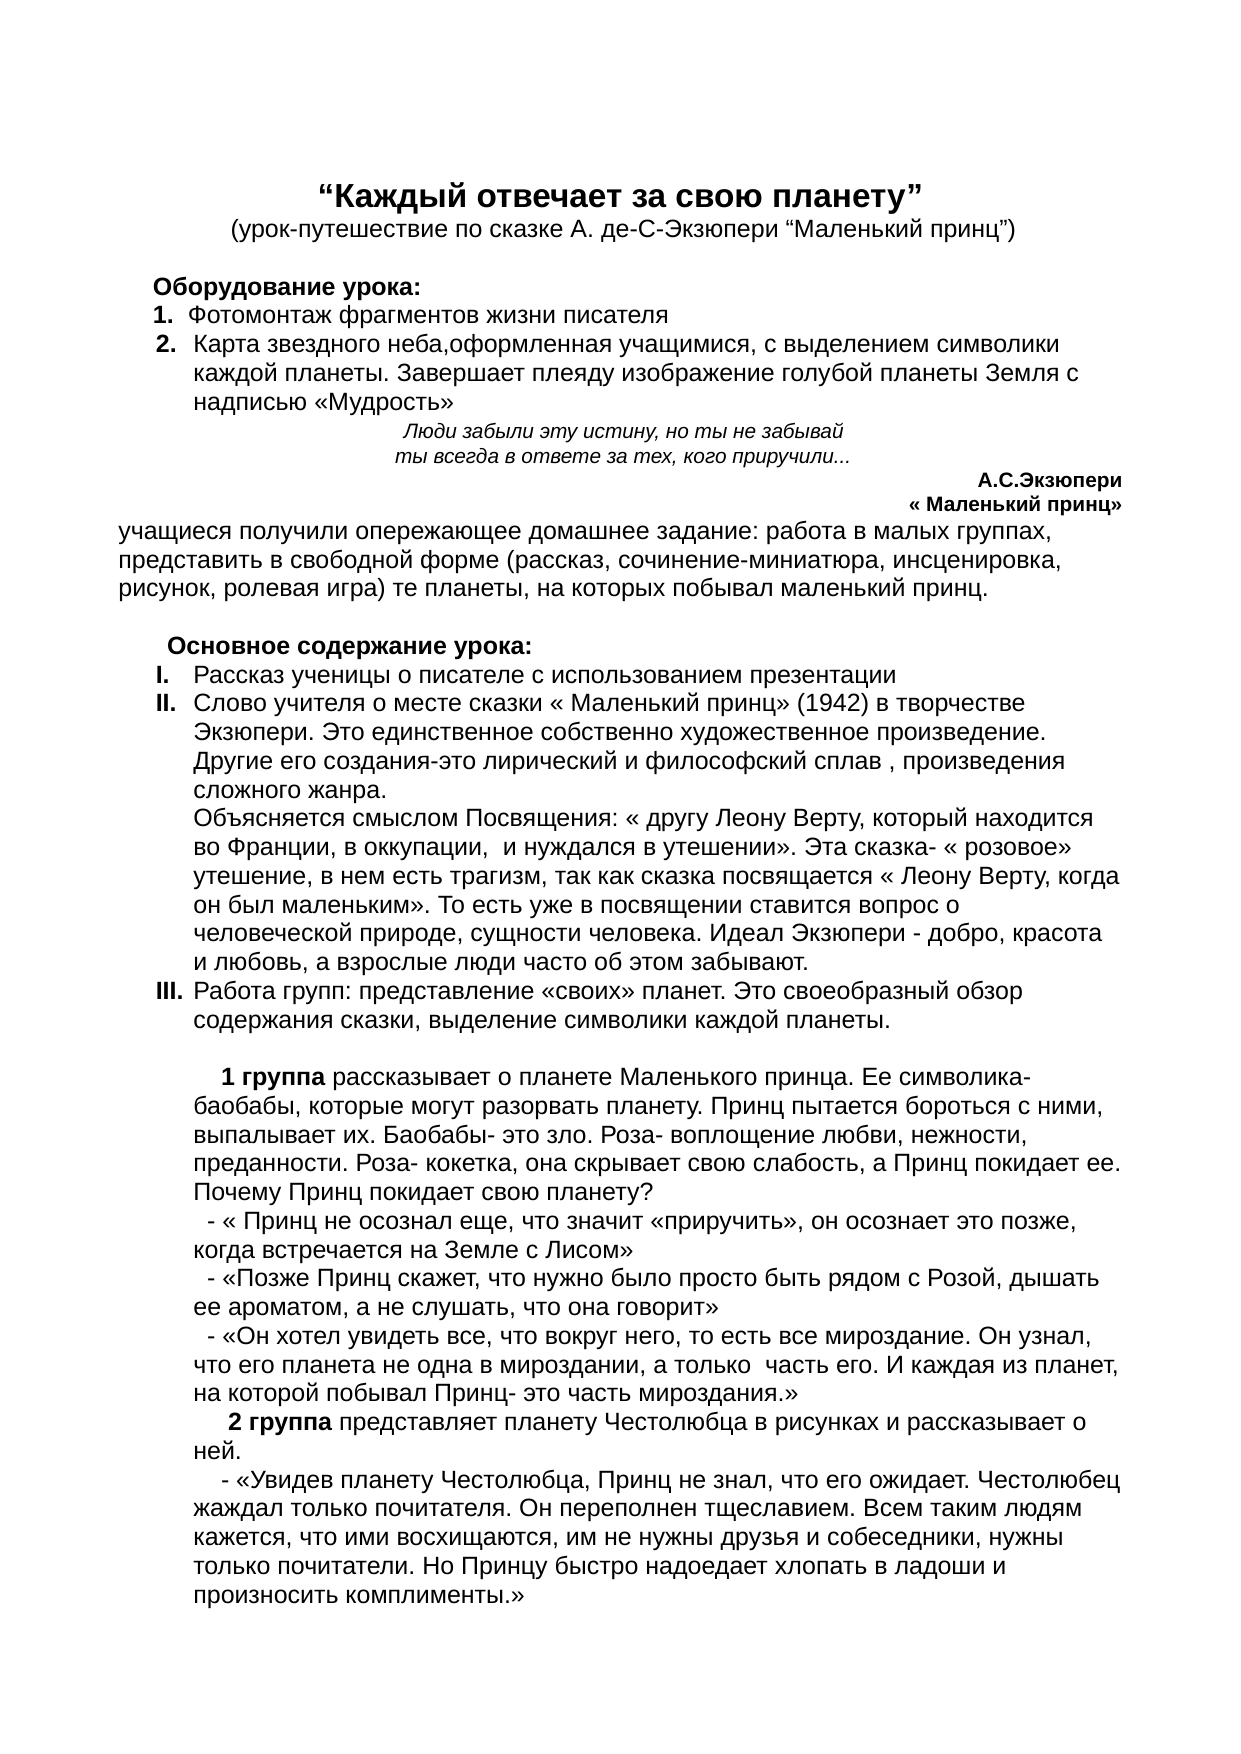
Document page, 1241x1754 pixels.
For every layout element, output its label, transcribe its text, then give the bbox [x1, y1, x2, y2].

list - «Позже Принц скажет, что нужно было просто быть рядом с Розой, дышать ее ароматом, а не слушать, что она говорит» [156, 1263, 1122, 1321]
list Карта звездного неба,оформленная учащимися, с выделением символики каждой планеты. Завершает плеяду изображение голубой планеты Земля с надписью «Мудрость» [156, 329, 1122, 415]
list - «Он хотел увидеть все, что вокруг него, то есть все мироздание. Он узнал, что его планета не одна в мироздании, а только часть его. И каждая из планет, на которой побывал Принц- это часть мироздания.» [156, 1321, 1122, 1407]
list ты всегда в ответе за тех, кого приручили... [156, 444, 1122, 468]
list - «Увидев планету Честолюбца, Принц не знал, что его ожидает. Честолюбец жаждал только почитателя. Он переполнен тщеславием. Всем таким людям кажется, что ими восхищаются, им не нужны друзья и собеседники, нужны только почитатели. Но Принцу быстро надоедает хлопать в ладоши и произносить комплименты.» [156, 1465, 1122, 1608]
list Объясняется смыслом Посвящения: « другу Леону Верту, который находится во Франции, в оккупации, и нуждался в утешении». Эта сказка- « розовое» утешение, в нем есть трагизм, так как сказка посвящается « Леону Верту, когда он был маленьким». То есть уже в посвящении ставится вопрос о человеческой природе, сущности человека. Идеал Экзюпери - добро, красота и любовь, а взрослые люди часто об этом забывают. [156, 803, 1122, 976]
text учащиеся получили опережающее домашнее задание: работа в малых группах, представить в свободной форме (рассказ, сочинение-миниатюра, инсценировка, рисунок, ролевая игра) те планеты, на которых побывал маленький принц. [118, 516, 1122, 602]
list Слово учителя о месте сказки « Маленький принц» (1942) в творчестве Экзюпери. Это единственное собственно художественное произведение. Другие его создания-это лирический и философский сплав , произведения сложного жанра. [156, 688, 1122, 803]
text Оборудование урока: [118, 272, 1122, 300]
list Люди забыли эту истину, но ты не забывай [156, 415, 1122, 444]
text Основное содержание урока: [118, 631, 1122, 660]
text “Каждый отвечает за свою планету” [118, 176, 1122, 214]
list - « Принц не осознал еще, что значит «приручить», он осознает это позже, когда встречается на Земле с Лисом» [156, 1206, 1122, 1263]
list Работа групп: представление «своих» планет. Это своеобразный обзор содержания сказки, выделение символики каждой планеты. [156, 976, 1122, 1033]
text (урок-путешествие по сказке А. де-С-Экзюпери “Маленький принц”) [118, 214, 1122, 243]
list « Маленький принц» [156, 492, 1122, 516]
list 1 группа рассказывает о планете Маленького принца. Ее символика- баобабы, которые могут разорвать планету. Принц пытается бороться с ними, выпалывает их. Баобабы- это зло. Роза- воплощение любви, нежности, преданности. Роза- кокетка, она скрывает свою слабость, а Принц покидает ее. [156, 1062, 1122, 1177]
list А.С.Экзюпери [156, 468, 1122, 492]
list Рассказ ученицы о писателе с использованием презентации [156, 660, 1122, 688]
text 1. Фотомонтаж фрагментов жизни писателя [118, 300, 1122, 329]
list 2 группа представляет планету Честолюбца в рисунках и рассказывает о ней. [156, 1407, 1122, 1465]
list Почему Принц покидает свою планету? [156, 1177, 1122, 1206]
